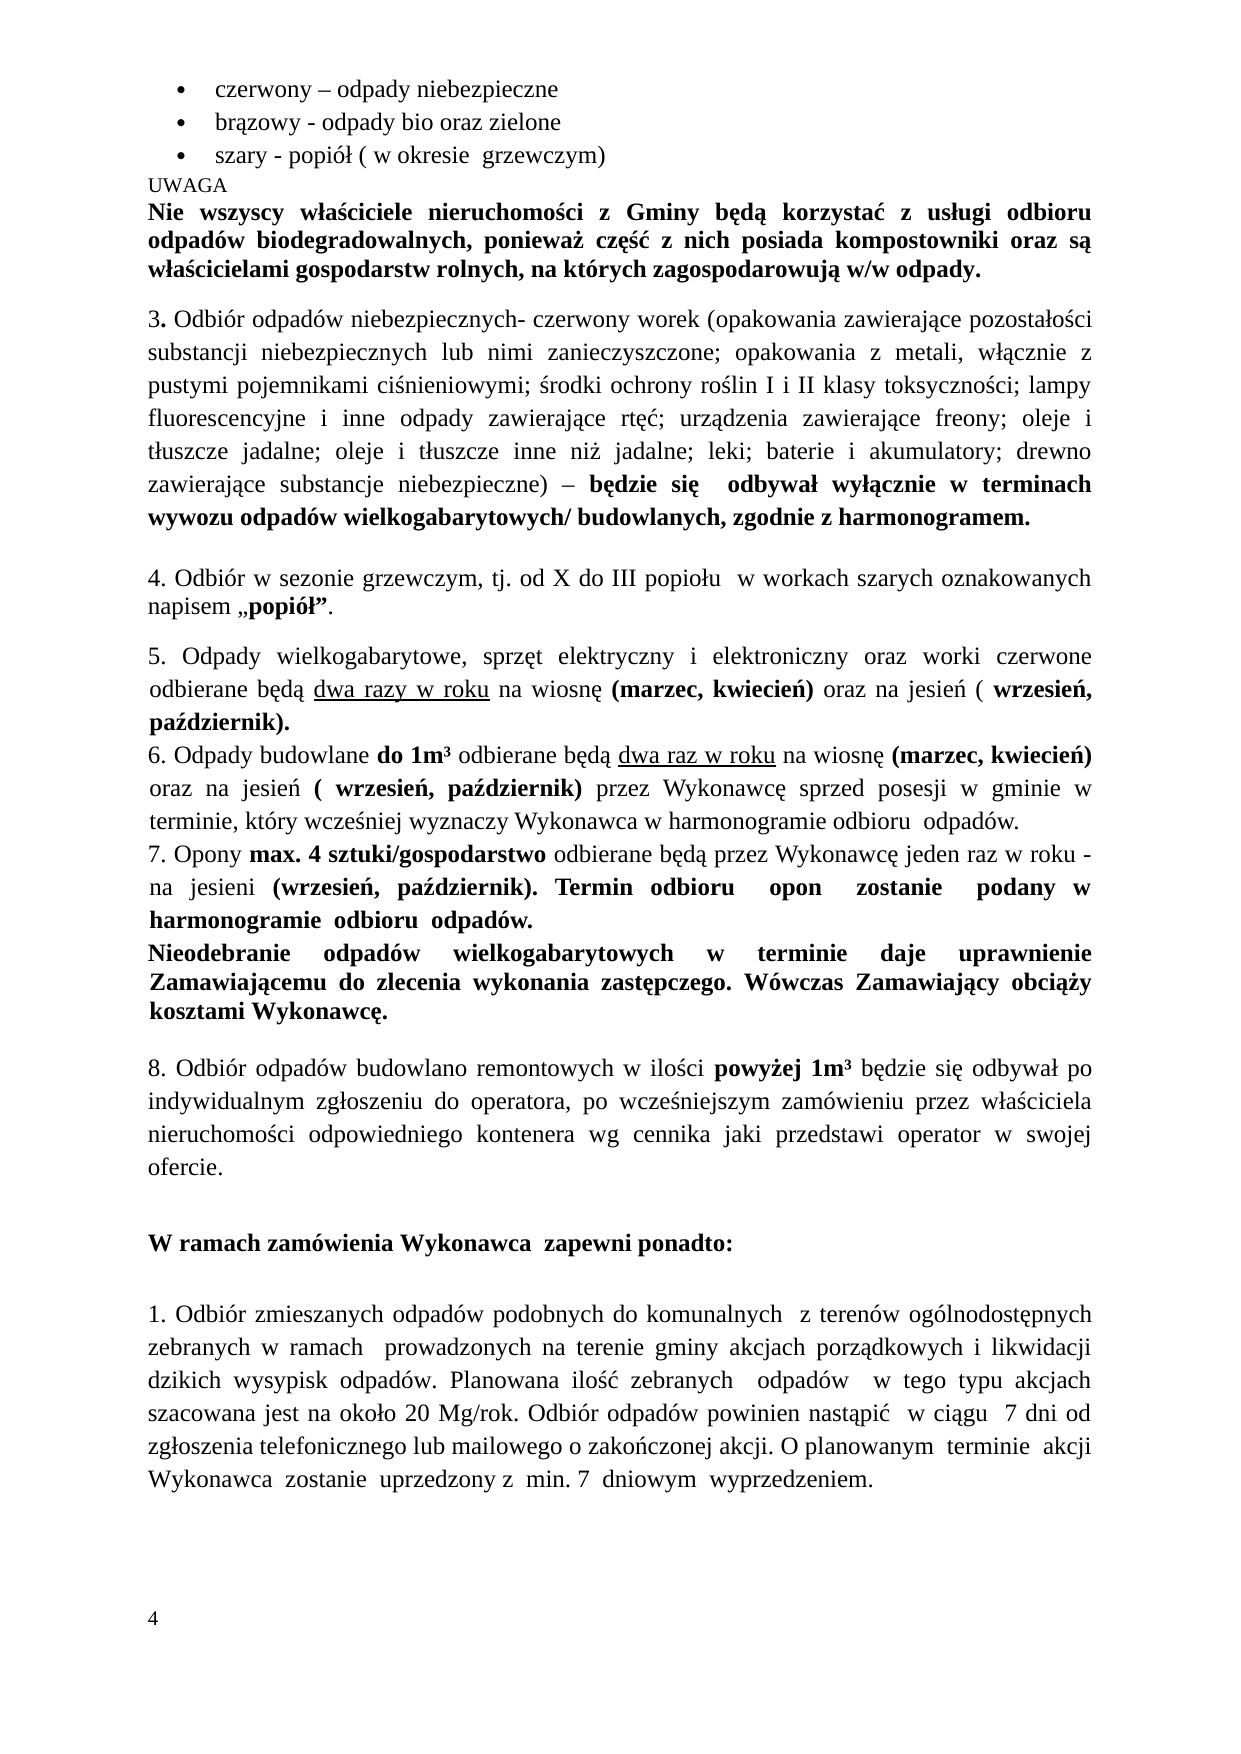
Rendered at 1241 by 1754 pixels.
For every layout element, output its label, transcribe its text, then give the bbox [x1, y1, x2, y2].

list szary - popiół ( w okresie grzewczym) [177, 140, 1093, 168]
list czerwony – odpady niebezpieczne [177, 74, 1093, 102]
list brązowy - odpady bio oraz zielone [177, 107, 1093, 136]
text 6. Odpady budowlane do 1m³ odbierane będą dwa raz w roku na wiosnę (marzec, kwiecień) oraz na jesień ( wrzesień, październik) przez Wykonawcę sprzed posesji w gminie w terminie, który wcześniej wyznaczy Wykonawca w harmonogramie odbioru odpadów. [148, 740, 1093, 835]
text 3. Odbiór odpadów niebezpiecznych- czerwony worek (opakowania zawierające pozostałości substancji niebezpiecznych lub nimi zanieczyszczone; opakowania z metali, włącznie z pustymi pojemnikami ciśnieniowymi; środki ochrony roślin I i II klasy toksyczności; lampy fluorescencyjne i inne odpady zawierające rtęć; urządzenia zawierające freony; oleje i tłuszcze jadalne; oleje i tłuszcze inne niż jadalne; leki; baterie i akumulatory; drewno zawierające substancje niebezpieczne) – będzie się odbywał wyłącznie w terminach wywozu odpadów wielkogabarytowych/ budowlanych, zgodnie z harmonogramem. [148, 304, 1093, 531]
text 4. Odbiór w sezonie grzewczym, tj. od X do III popiołu w workach szarych oznakowanych napisem „popiół”. [148, 563, 1093, 620]
text 5. Odpady wielkogabarytowe, sprzęt elektryczny i elektroniczny oraz worki czerwone odbierane będą dwa razy w roku na wiosnę (marzec, kwiecień) oraz na jesień ( wrzesień, październik). [148, 641, 1093, 736]
text 1. Odbiór zmieszanych odpadów podobnych do komunalnych z terenów ogólnodostępnych zebranych w ramach prowadzonych na terenie gminy akcjach porządkowych i likwidacji dzikich wysypisk odpadów. Planowana ilość zebranych odpadów w tego typu akcjach szacowana jest na około 20 Mg/rok. Odbiór odpadów powinien nastąpić w ciągu 7 dni od zgłoszenia telefonicznego lub mailowego o zakończonej akcji. O planowanym terminie akcji Wykonawca zostanie uprzedzony z min. 7 dniowym wyprzedzeniem. [148, 1299, 1093, 1493]
text 8. Odbiór odpadów budowlano remontowych w ilości powyżej 1m³ będzie się odbywał po indywidualnym zgłoszeniu do operatora, po wcześniejszym zamówieniu przez właściciela nieruchomości odpowiedniego kontenera wg cennika jaki przedstawi operator w swojej ofercie. [148, 1053, 1093, 1181]
text Nie wszyscy właściciele nieruchomości z Gminy będą korzystać z usługi odbioru odpadów biodegradowalnych, ponieważ część z nich posiada kompostowniki oraz są właścicielami gospodarstw rolnych, na których zagospodarowują w/w odpady. [148, 197, 1093, 283]
text UWAGA [148, 173, 1093, 197]
text W ramach zamówienia Wykonawca zapewni ponadto: [148, 1228, 1093, 1257]
text Nieodebranie odpadów wielkogabarytowych w terminie daje uprawnienie Zamawiającemu do zlecenia wykonania zastępczego. Wówczas Zamawiający obciąży kosztami Wykonawcę. [148, 938, 1093, 1024]
text 7. Opony max. 4 sztuki/gospodarstwo odbierane będą przez Wykonawcę jeden raz w roku - na jesieni (wrzesień, październik). Termin odbioru opon zostanie podany w harmonogramie odbioru odpadów. [148, 839, 1093, 934]
